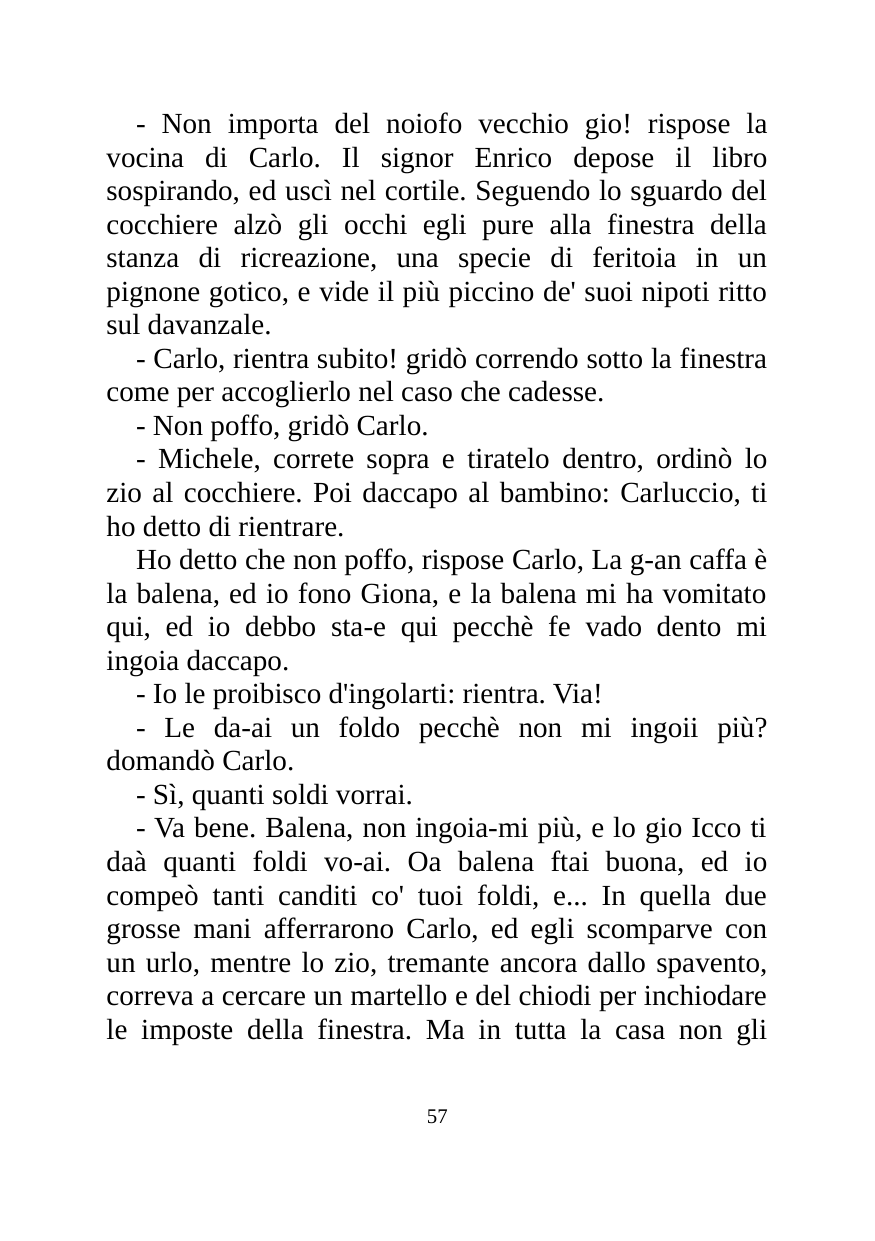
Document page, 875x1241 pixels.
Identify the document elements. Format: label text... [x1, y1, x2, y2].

text - Non poffo, gridò Carlo. [106, 408, 768, 442]
text - Va bene. Balena, non ingoia-mi più, e lo gio Icco ti daà quanti foldi vo-ai. Oa balena ftai buona, ed io compeò tanti canditi co' tuoi foldi, e... In quella due grosse mani afferrarono Carlo, ed egli scomparve con un urlo, mentre lo zio, tremante ancora dallo spavento, correva a cercare un martello e del chiodi per inchiodare le imposte della finestra. Ma in tutta la casa non gli [106, 811, 768, 1045]
text Ho detto che non poffo, rispose Carlo, La g-an caffa è la balena, ed io fono Giona, e la balena mi ha vomitato qui, ed io debbo sta-e qui pecchè fe vado dento mi ingoia daccapo. [106, 542, 768, 676]
text - Michele, correte sopra e tiratelo dentro, ordinò lo zio al cocchiere. Poi daccapo al bambino: Carluccio, ti ho detto di rientrare. [106, 442, 768, 542]
text - Carlo, rientra subito! gridò correndo sotto la finestra come per accoglierlo nel caso che cadesse. [106, 341, 768, 408]
text - Sì, quanti soldi vorrai. [106, 777, 768, 811]
text - Non importa del noiofo vecchio gio! rispose la vocina di Carlo. Il signor Enrico depose il libro sospirando, ed uscì nel cortile. Seguendo lo sguardo del cocchiere alzò gli occhi egli pure alla finestra della stanza di ricreazione, una specie di feritoia in un pignone gotico, e vide il più piccino de' suoi nipoti ritto sul davanzale. [106, 106, 768, 341]
text - Le da-ai un foldo pecchè non mi ingoii più? domandò Carlo. [106, 710, 768, 777]
text - Io le proibisco d'ingolarti: rientra. Via! [106, 676, 768, 710]
